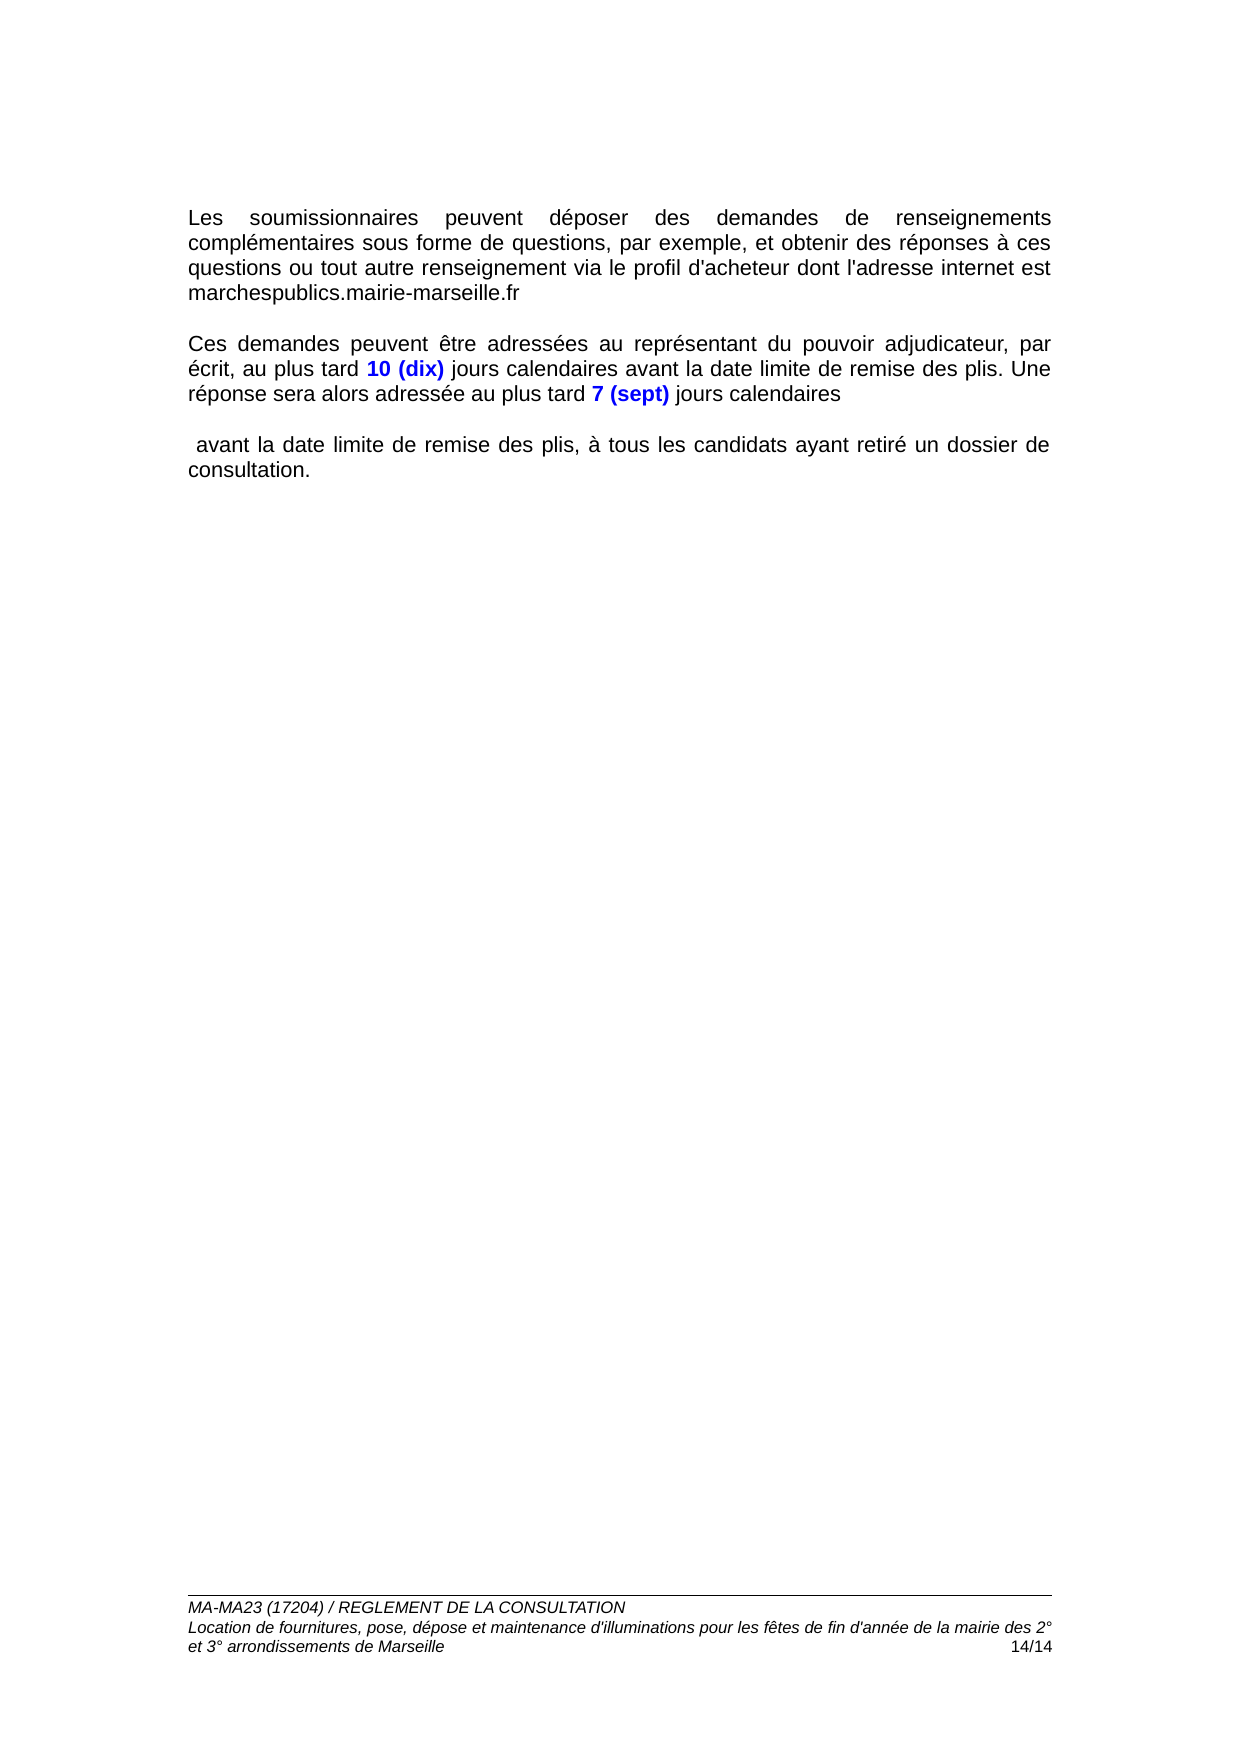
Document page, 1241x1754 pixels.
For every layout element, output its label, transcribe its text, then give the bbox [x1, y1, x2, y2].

text avant la date limite de remise des plis, à tous les candidats ayant retiré un dossier de consultation. [188, 431, 1052, 482]
text Ces demandes peuvent être adressées au représentant du pouvoir adjudicateur, par écrit, au plus tard 10 (dix) jours calendaires avant la date limite de remise des plis. Une réponse sera alors adressée au plus tard 7 (sept) jours calendaires [188, 331, 1052, 406]
text Les soumissionnaires peuvent déposer des demandes de renseignements complémentaires sous forme de questions, par exemple, et obtenir des réponses à ces questions ou tout autre renseignement via le profil d'acheteur dont l'adresse internet est marchespublics.mairie-marseille.fr [188, 204, 1052, 305]
